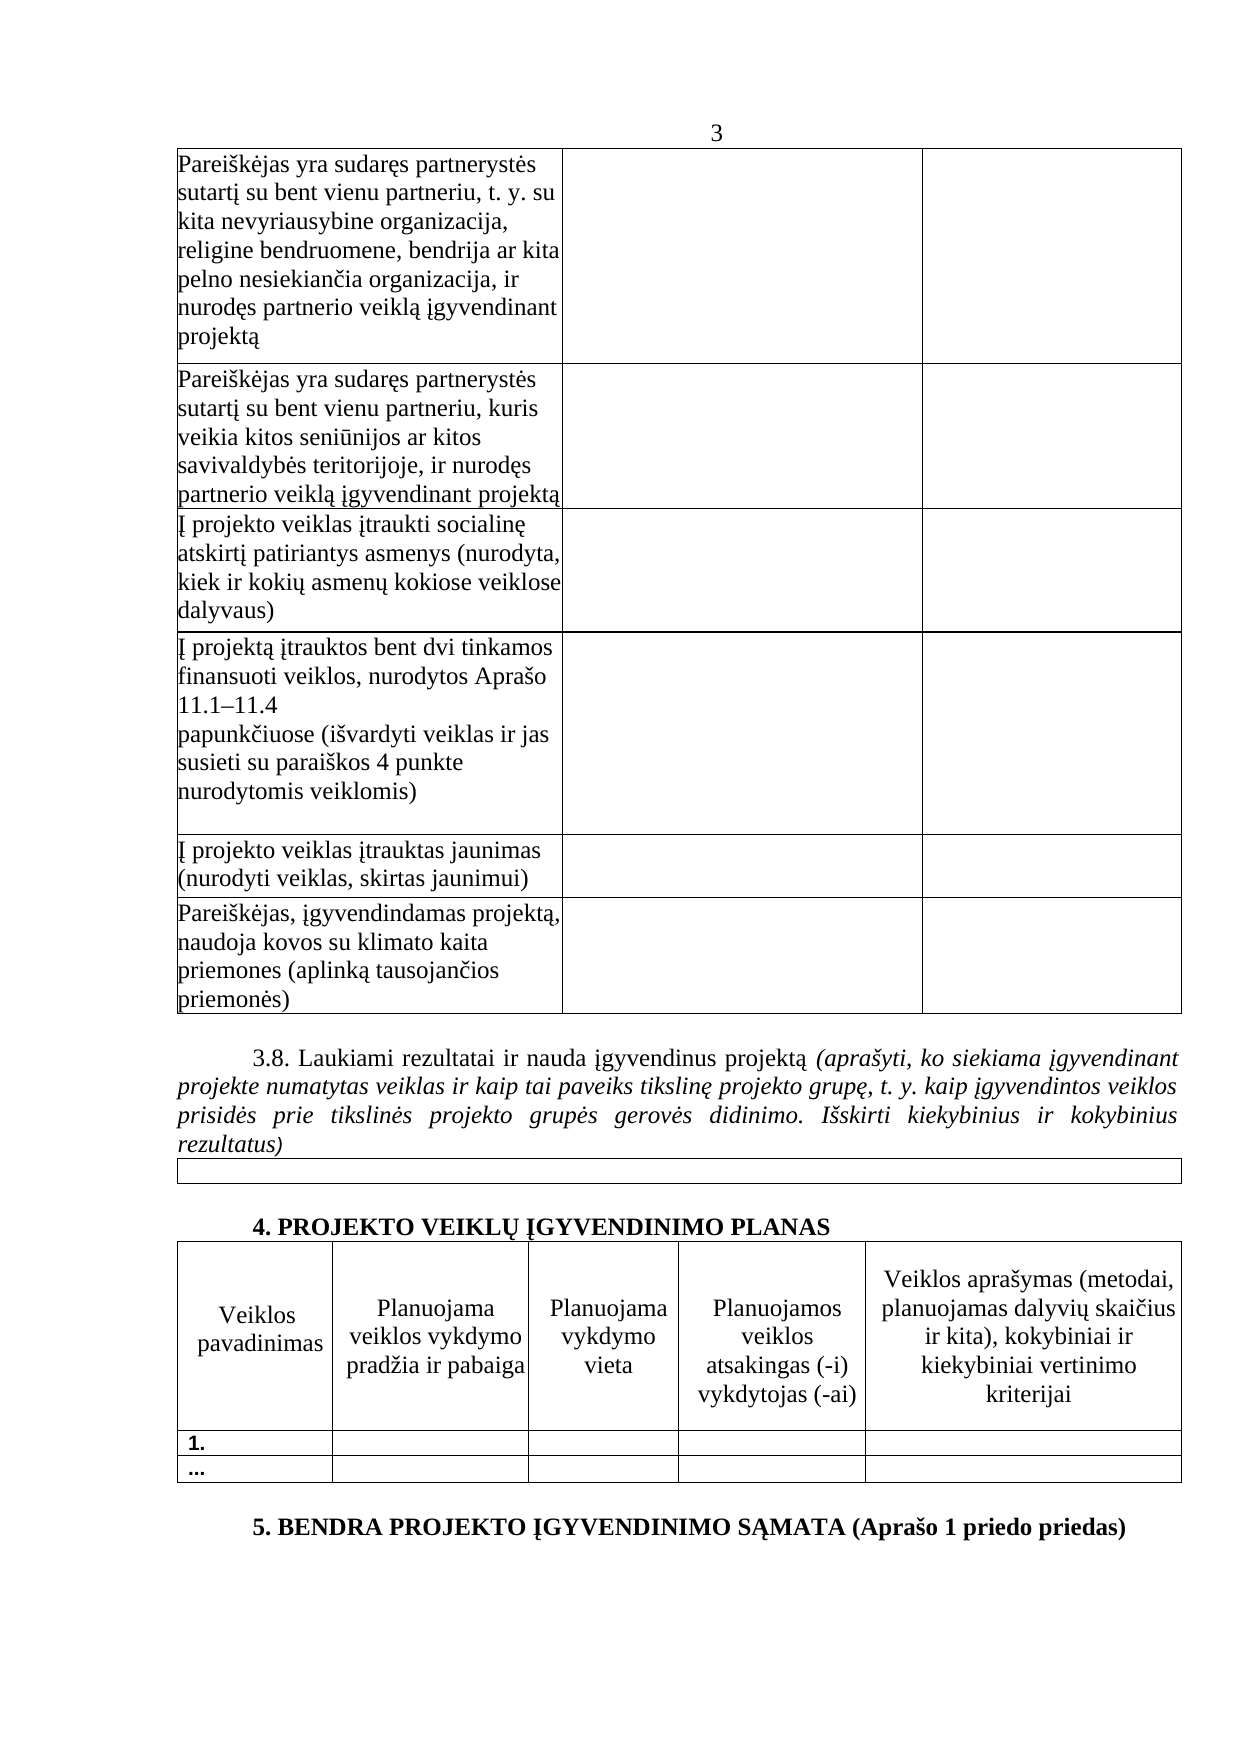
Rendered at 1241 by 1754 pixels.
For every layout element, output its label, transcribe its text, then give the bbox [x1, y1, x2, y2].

table_cell [923, 898, 1181, 1013]
table_cell [679, 1456, 865, 1482]
table_cell [923, 364, 1181, 508]
text 3.8. Laukiami rezultatai ir nauda įgyvendinus projektą (aprašyti, ko siekiama įgyvendinant projekte numatytas veiklas ir kaip tai paveiks tikslinę projekto grupę, t. y. kaip įgyvendintos veiklos prisidės prie tikslinės projekto grupės gerovės didinimo. Išskirti kiekybinius ir kokybinius rezultatus) [177, 1043, 1181, 1158]
table_cell [563, 835, 922, 897]
table_cell [866, 1431, 1181, 1455]
table_cell [529, 1431, 678, 1455]
table_cell ... [178, 1456, 332, 1482]
table_cell Į projektą įtrauktos bent dvi tinkamos finansuoti veiklos, nurodytos Aprašo 11.1–11.4 papunkčiuose (išvardyti veiklas ir jas susieti su paraiškos 4 punkte nurodytomis veiklomis) [178, 633, 562, 834]
table_header Planuojamos veiklos atsakingas (-i) vykdytojas (-ai) [679, 1242, 865, 1429]
table_cell Pareiškėjas, įgyvendindamas projektą, naudoja kovos su klimato kaita priemones (aplinką tausojančios priemonės) [178, 898, 562, 1013]
table_cell Pareiškėjas yra sudaręs partnerystės sutartį su bent vienu partneriu, kuris veikia kitos seniūnijos ar kitos savivaldybės teritorijoje, ir nurodęs partnerio veiklą įgyvendinant projektą [178, 364, 562, 508]
table_header [178, 1159, 1181, 1183]
table_cell [563, 149, 922, 363]
table_cell [866, 1456, 1181, 1482]
table_cell 1. [178, 1431, 332, 1455]
table_header Planuojama vykdymo vieta [529, 1242, 678, 1429]
table_cell Į projekto veiklas įtrauktas jaunimas (nurodyti veiklas, skirtas jaunimui) [178, 835, 562, 897]
text 4. PROJEKTO VEIKLŲ ĮGYVENDINIMO PLANAS [177, 1212, 1181, 1241]
table_cell [563, 898, 922, 1013]
table_cell [563, 364, 922, 508]
table_header Veiklos aprašymas (metodai, planuojamas dalyvių skaičius ir kita), kokybiniai ir kiekybiniai vertinimo kriterijai [866, 1242, 1181, 1429]
table_cell [923, 835, 1181, 897]
table_cell [923, 633, 1181, 834]
table_cell [529, 1456, 678, 1482]
table_cell [333, 1431, 528, 1455]
table_header Planuojama veiklos vykdymo pradžia ir pabaiga [333, 1242, 528, 1429]
table_cell [923, 509, 1181, 631]
table_header Veiklos pavadinimas [178, 1242, 332, 1429]
table_cell [333, 1456, 528, 1482]
table_cell [679, 1431, 865, 1455]
table_cell [563, 509, 922, 631]
table_cell Pareiškėjas yra sudaręs partnerystės sutartį su bent vienu partneriu, t. y. su kita nevyriausybine organizacija, religine bendruomene, bendrija ar kita pelno nesiekiančia organizacija, ir nurodęs partnerio veiklą įgyvendinant projektą [178, 149, 562, 363]
table_cell Į projekto veiklas įtraukti socialinę atskirtį patiriantys asmenys (nurodyta, kiek ir kokių asmenų kokiose veiklose dalyvaus) [178, 509, 562, 631]
table_cell [563, 633, 922, 834]
table_cell [923, 149, 1181, 363]
text 5. BENDRA PROJEKTO ĮGYVENDINIMO SĄMATA (Aprašo 1 priedo priedas) [177, 1512, 1181, 1541]
